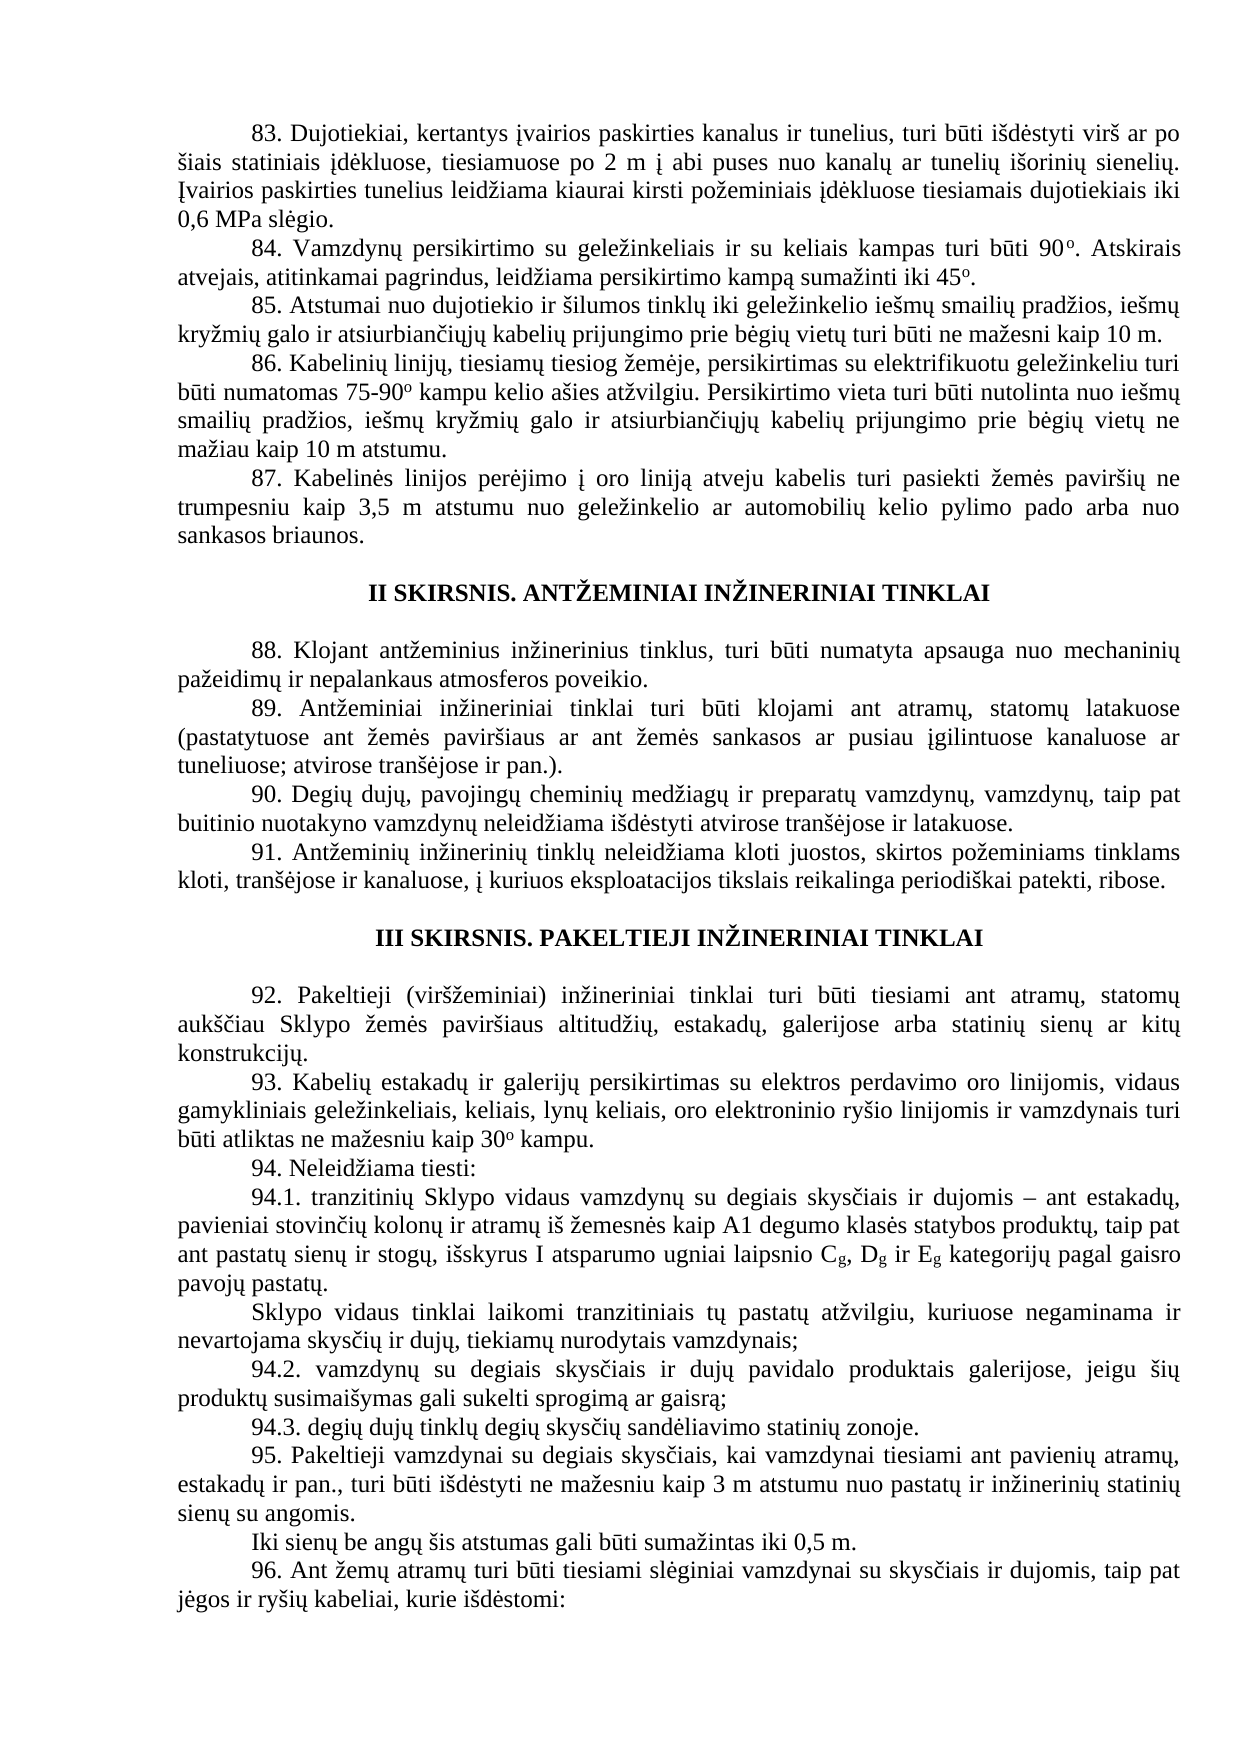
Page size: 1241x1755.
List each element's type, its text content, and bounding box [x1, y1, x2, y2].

text 95. Pakeltieji vamzdynai su degiais skysčiais, kai vamzdynai tiesiami ant pavienių atramų, estakadų ir pan., turi būti išdėstyti ne mažesniu kaip 3 m atstumu nuo pastatų ir inžinerinių statinių sienų su angomis. [177, 1441, 1181, 1527]
text 88. Klojant antžeminius inžinerinius tinklus, turi būti numatyta apsauga nuo mechaninių pažeidimų ir nepalankaus atmosferos poveikio. [177, 636, 1181, 693]
text 94.2. vamzdynų su degiais skysčiais ir dujų pavidalo produktais galerijose, jeigu šių produktų susimaišymas gali sukelti sprogimą ar gaisrą; [177, 1354, 1181, 1412]
text 92. Pakeltieji (viršžeminiai) inžineriniai tinklai turi būti tiesiami ant atramų, statomų aukščiau Sklypo žemės paviršiaus altitudžių, estakadų, galerijose arba statinių sienų ar kitų konstrukcijų. [177, 981, 1181, 1067]
text II SKIRSNIS. ANTŽEMINIAI INŽINERINIAI TINKLAI [177, 578, 1181, 607]
text 83. Dujotiekiai, kertantys įvairios paskirties kanalus ir tunelius, turi būti išdėstyti virš ar po šiais statiniais įdėkluose, tiesiamuose po 2 m į abi puses nuo kanalų ar tunelių išorinių sienelių. Įvairios paskirties tunelius leidžiama kiaurai kirsti požeminiais įdėkluose tiesiamais dujotiekiais iki 0,6 MPa slėgio. [177, 118, 1181, 233]
text 94. Neleidžiama tiesti: [177, 1153, 1181, 1182]
text Iki sienų be angų šis atstumas gali būti sumažintas iki 0,5 m. [177, 1527, 1181, 1556]
text 89. Antžeminiai inžineriniai tinklai turi būti klojami ant atramų, statomų latakuose (pastatytuose ant žemės paviršiaus ar ant žemės sankasos ar pusiau įgilintuose kanaluose ar tuneliuose; atvirose tranšėjose ir pan.). [177, 693, 1181, 779]
text Sklypo vidaus tinklai laikomi tranzitiniais tų pastatų atžvilgiu, kuriuose negaminama ir nevartojama skysčių ir dujų, tiekiamų nurodytais vamzdynais; [177, 1297, 1181, 1354]
text 94.3. degių dujų tinklų degių skysčių sandėliavimo statinių zonoje. [177, 1412, 1181, 1441]
text III SKIRSNIS. PAKELTIEJI INŽINERINIAI TINKLAI [177, 923, 1181, 952]
text 96. Ant žemų atramų turi būti tiesiami slėginiai vamzdynai su skysčiais ir dujomis, taip pat jėgos ir ryšių kabeliai, kurie išdėstomi: [177, 1556, 1181, 1613]
text 91. Antžeminių inžinerinių tinklų neleidžiama kloti juostos, skirtos požeminiams tinklams kloti, tranšėjose ir kanaluose, į kuriuos eksploatacijos tikslais reikalinga periodiškai patekti, ribose. [177, 837, 1181, 894]
text 94.1. tranzitinių Sklypo vidaus vamzdynų su degiais skysčiais ir dujomis – ant estakadų, pavieniai stovinčių kolonų ir atramų iš žemesnės kaip A1 degumo klasės statybos produktų, taip pat ant pastatų sienų ir stogų, išskyrus I atsparumo ugniai laipsnio Cg, Dg ir Eg kategorijų pagal gaisro pavojų pastatų. [177, 1182, 1181, 1297]
text 85. Atstumai nuo dujotiekio ir šilumos tinklų iki geležinkelio iešmų smailių pradžios, iešmų kryžmių galo ir atsiurbiančiųjų kabelių prijungimo prie bėgių vietų turi būti ne mažesni kaip 10 m. [177, 291, 1181, 348]
text 84. Vamzdynų persikirtimo su geležinkeliais ir su keliais kampas turi būti 90o. Atskirais atvejais, atitinkamai pagrindus, leidžiama persikirtimo kampą sumažinti iki 45o. [177, 233, 1181, 291]
text 90. Degių dujų, pavojingų cheminių medžiagų ir preparatų vamzdynų, vamzdynų, taip pat buitinio nuotakyno vamzdynų neleidžiama išdėstyti atvirose tranšėjose ir latakuose. [177, 779, 1181, 837]
text 93. Kabelių estakadų ir galerijų persikirtimas su elektros perdavimo oro linijomis, vidaus gamykliniais geležinkeliais, keliais, lynų keliais, oro elektroninio ryšio linijomis ir vamzdynais turi būti atliktas ne mažesniu kaip 30o kampu. [177, 1067, 1181, 1153]
text 87. Kabelinės linijos perėjimo į oro liniją atveju kabelis turi pasiekti žemės paviršių ne trumpesniu kaip 3,5 m atstumu nuo geležinkelio ar automobilių kelio pylimo pado arba nuo sankasos briaunos. [177, 463, 1181, 549]
text 86. Kabelinių linijų, tiesiamų tiesiog žemėje, persikirtimas su elektrifikuotu geležinkeliu turi būti numatomas 75-90o kampu kelio ašies atžvilgiu. Persikirtimo vieta turi būti nutolinta nuo iešmų smailių pradžios, iešmų kryžmių galo ir atsiurbiančiųjų kabelių prijungimo prie bėgių vietų ne mažiau kaip 10 m atstumu. [177, 348, 1181, 463]
